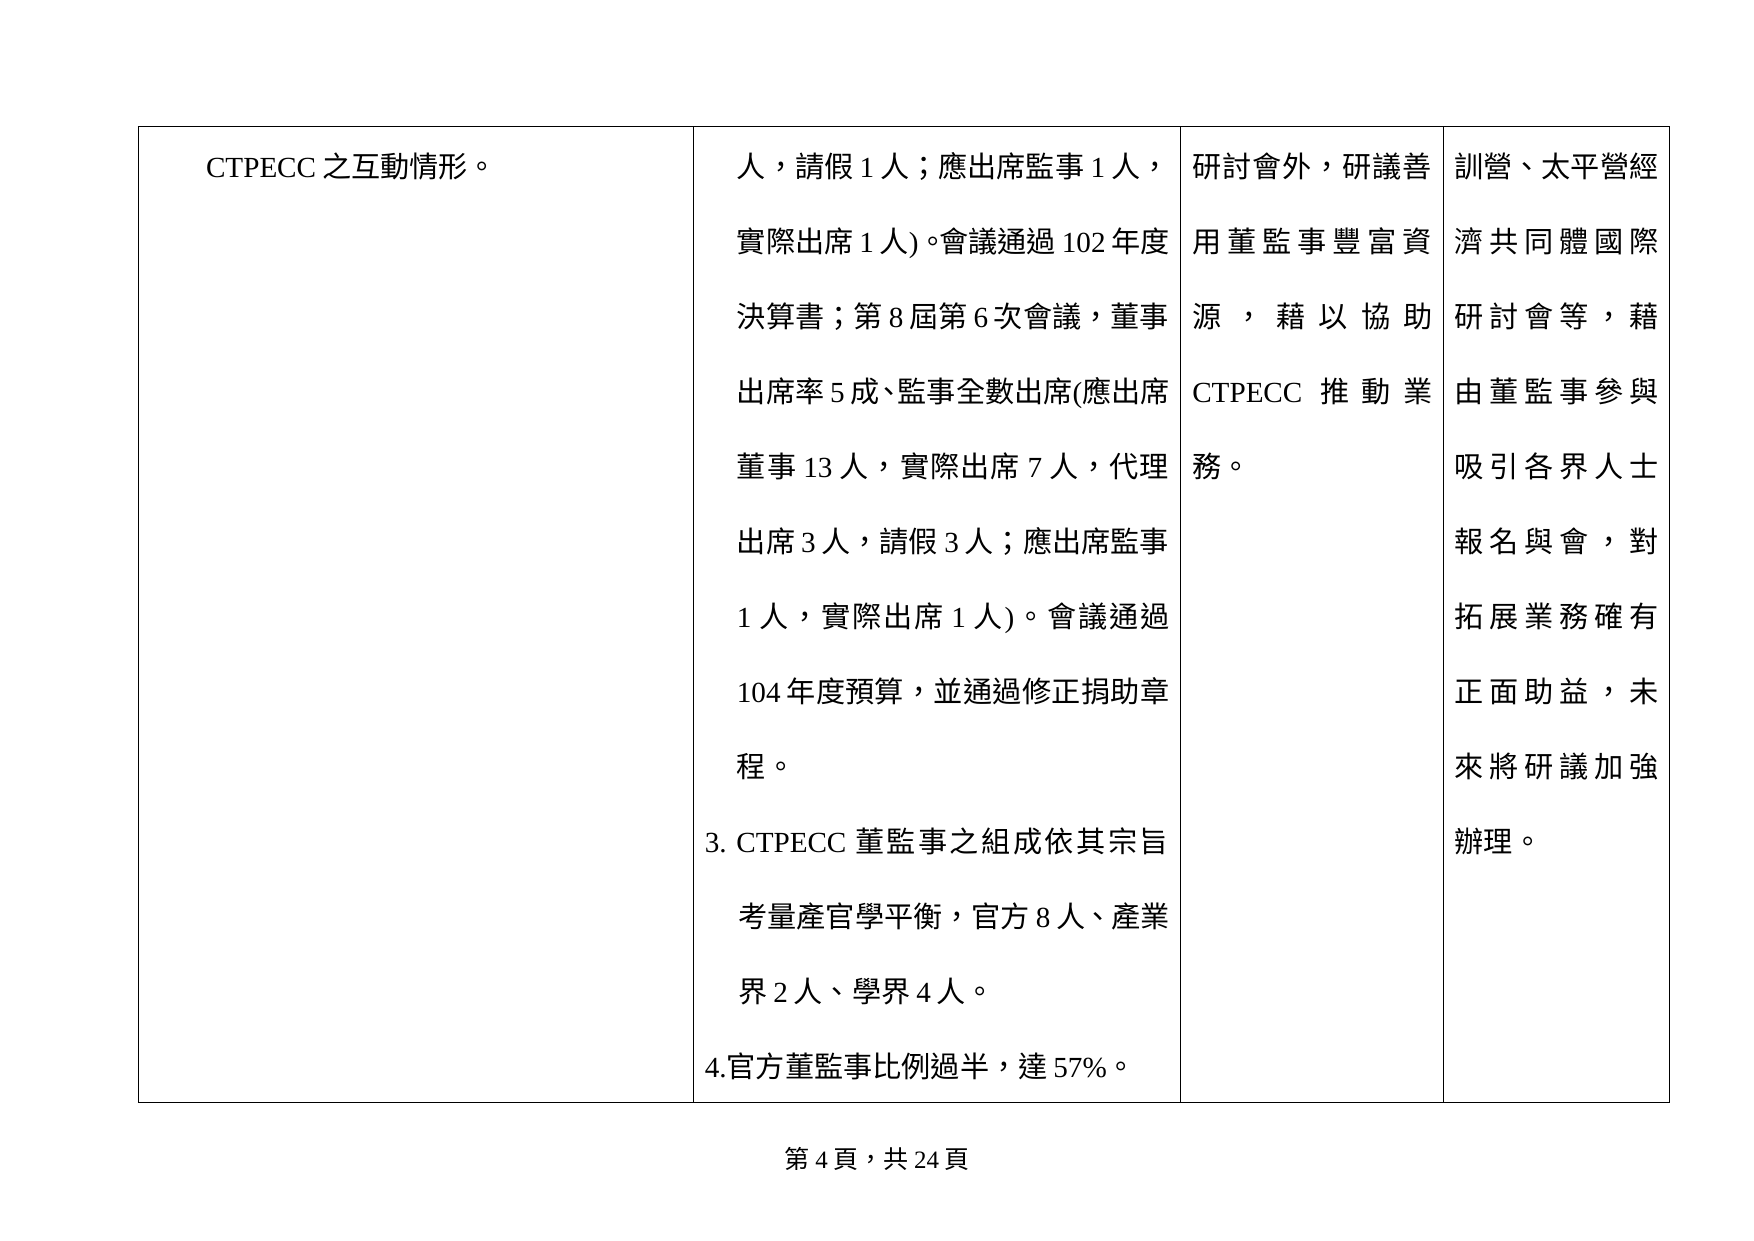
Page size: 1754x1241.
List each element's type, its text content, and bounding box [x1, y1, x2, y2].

table_cell 人，請假1人；應出席監事1人，實際出席1人)。會議通過102年度決算書；第8屆第6次會議，董事出席率5成、監事全數出席(應出席董事13人，實際出席7人，代理出席3人，請假3人；應出席監事1人，實際出席1人)。會議通過104年度預算，並通過修正捐助章程。 3. CTPECC董監事之組成依其宗旨考量產官學平衡，官方8人、產業界2人、學界4人。 4.官方董監事比例過半，達57%。 [694, 127, 1180, 1102]
table_cell 訓營、太平營經濟共同體國際研討會等，藉由董監事參與吸引各界人士報名與會，對拓展業務確有正面助益，未來將研議加強辦理。 [1444, 127, 1669, 1102]
table_cell 召開CTPECC董事會： 定期召開董、監事會議。 二次董監事會董監事出席情形、參與討論情形。 董事會組成是否考量產、官、學結構。 官方董監事應過半。 董監事除出席董監事會外，與CTPECC之互動情形。 [139, 127, 693, 1102]
table_cell 研討會外，研議善用董監事豐富資源，藉以協助CTPECC推動業務。 [1181, 127, 1443, 1102]
